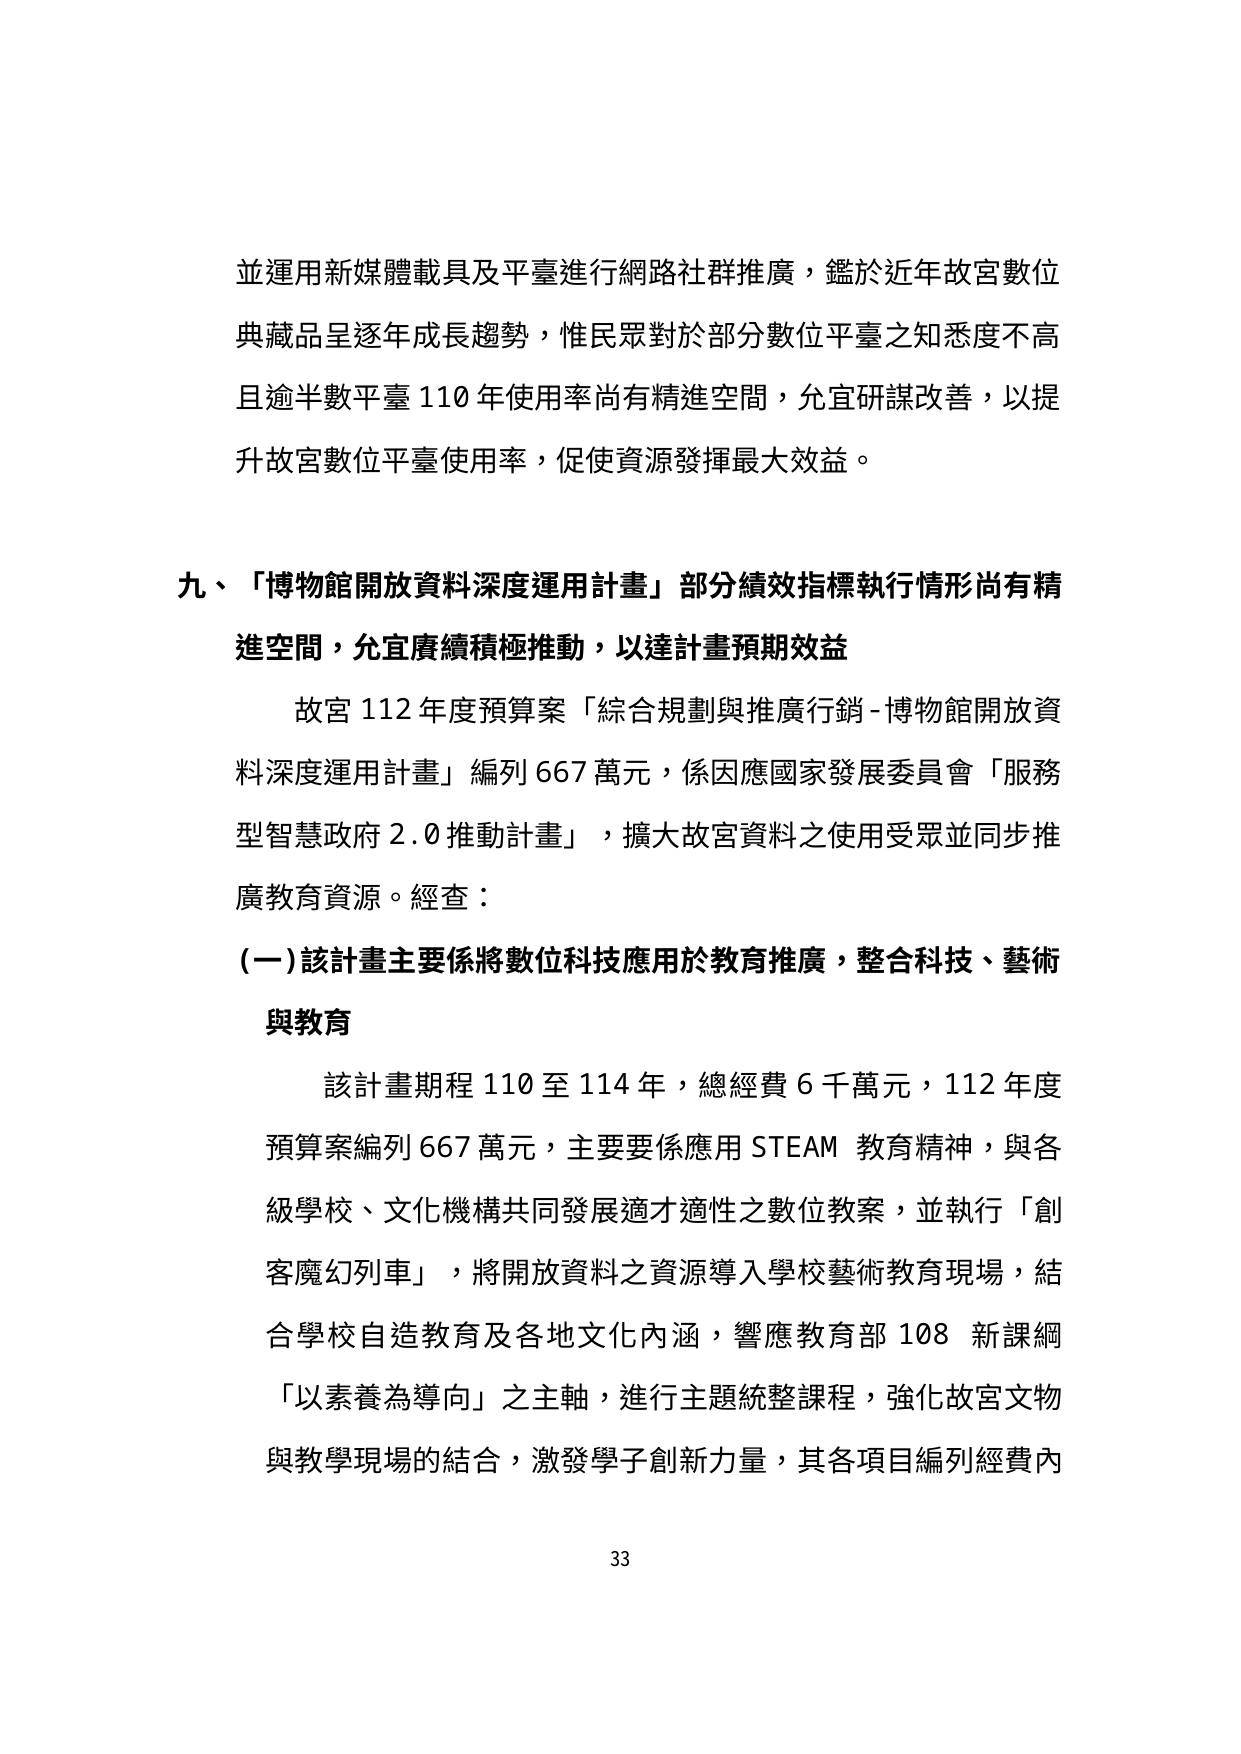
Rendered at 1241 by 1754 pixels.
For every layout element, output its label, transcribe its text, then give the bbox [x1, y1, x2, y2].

text 九、「博物館開放資料深度運用計畫」部分績效指標執行情形尚有精進空間，允宜賡續積極推動，以達計畫預期效益 [177, 542, 1063, 667]
text (一)該計畫主要係將數位科技應用於教育推廣，整合科技、藝術與教育 [236, 917, 1063, 1042]
text 該計畫期程110至114年，總經費6千萬元，112年度預算案編列667萬元，主要要係應用STEAM 教育精神，與各級學校、文化機構共同發展適才適性之數位教案，並執行「創客魔幻列車」，將開放資料之資源導入學校藝術教育現場，結合學校自造教育及各地文化內涵，響應教育部108 新課綱「以素養為導向」之主軸，進行主題統整課程，強化故宮文物與教學現場的結合，激發學子創新力量，其各項目編列經費內 [265, 1042, 1063, 1479]
text 綜上，為建構智慧博物館，故宮持續推動與優化典藏數位化，並運用新媒體載具及平臺進行網路社群推廣，鑑於近年故宮數位典藏品呈逐年成長趨勢，惟民眾對於部分數位平臺之知悉度不高，且逾半數平臺110年使用率尚有精進空間，允宜研謀改善，以提升故宮數位平臺使用率，促使資源發揮最大效益。 [236, 229, 1063, 479]
text 故宮112年度預算案「綜合規劃與推廣行銷-博物館開放資料深度運用計畫」編列667萬元，係因應國家發展委員會「服務型智慧政府2.0推動計畫」，擴大故宮資料之使用受眾並同步推廣教育資源。經查： [236, 667, 1063, 917]
